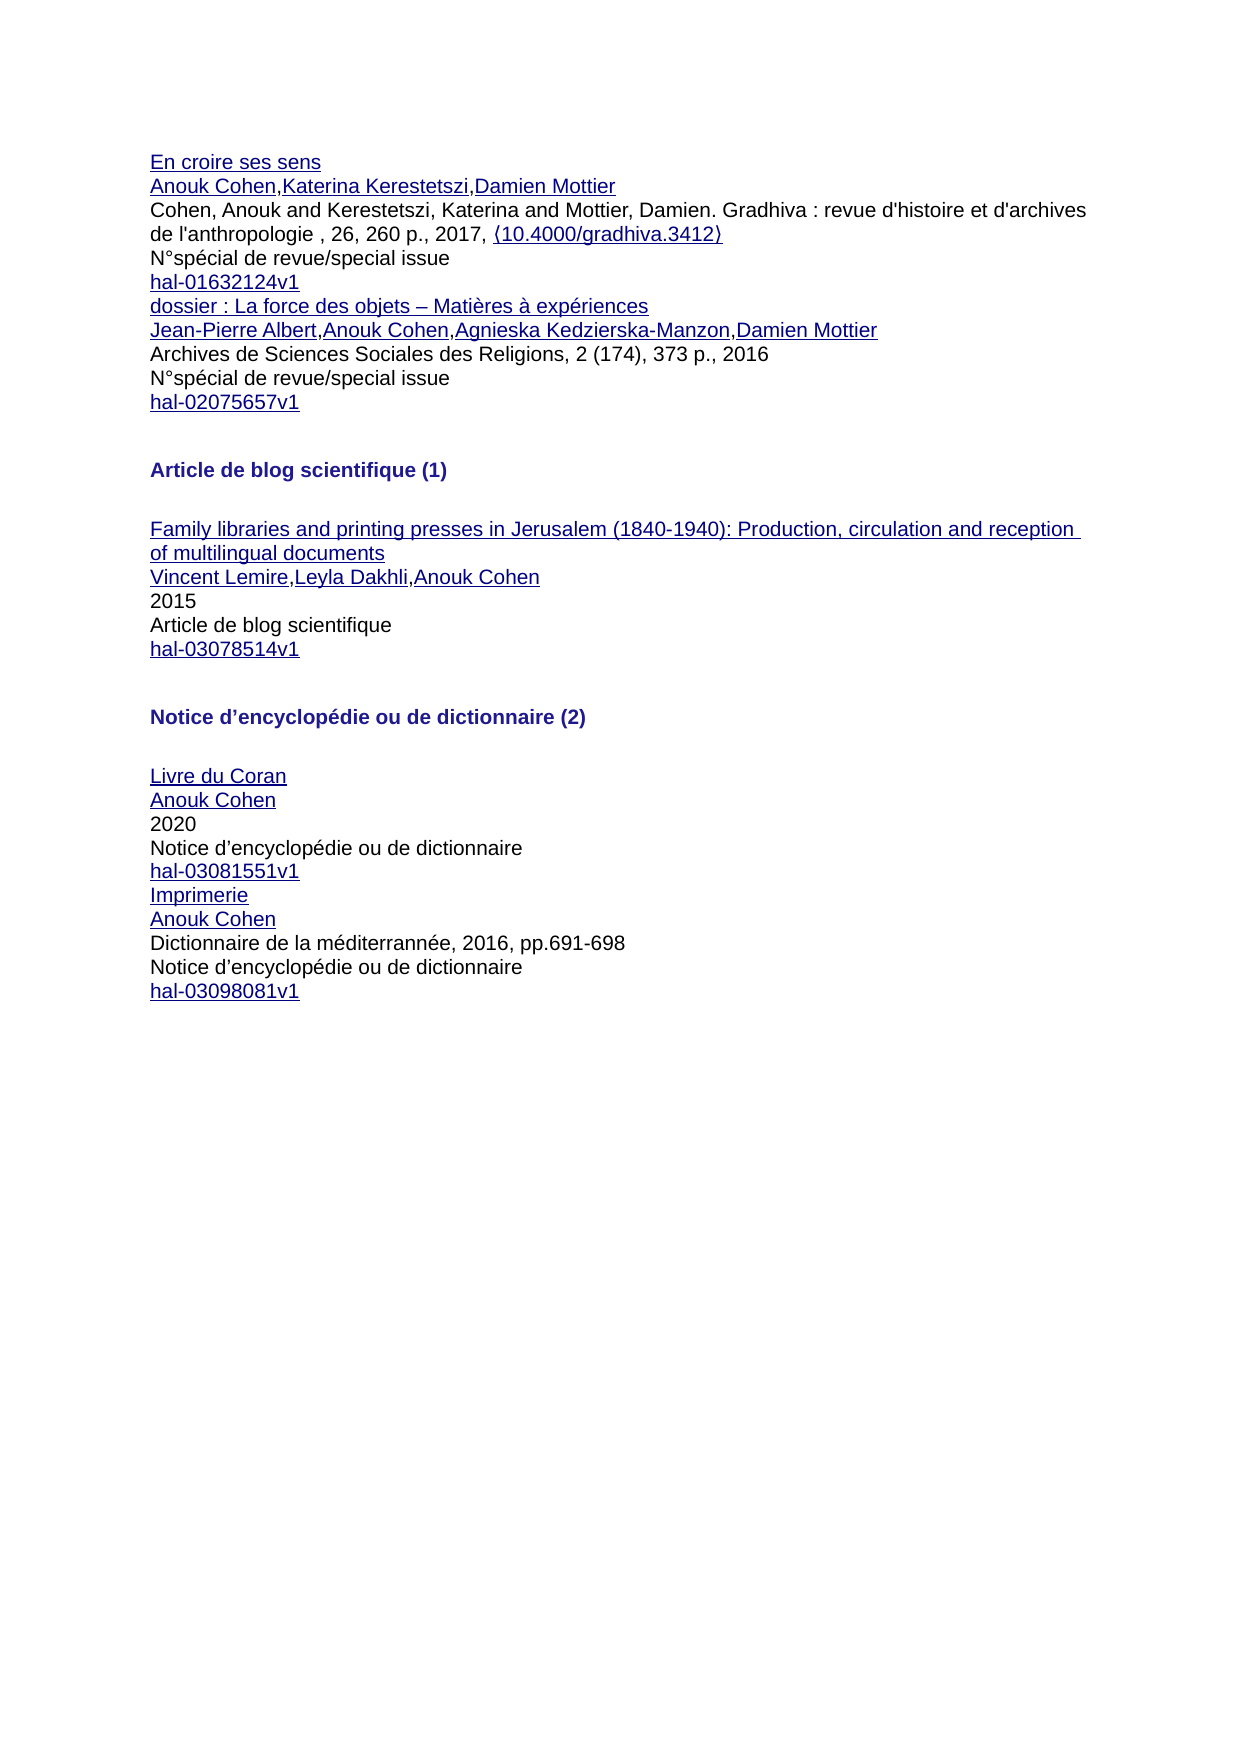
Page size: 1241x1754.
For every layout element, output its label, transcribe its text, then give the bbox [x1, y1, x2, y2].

table_cell En croire ses sens Anouk Cohen,Katerina Kerestetszi,Damien Mottier Cohen, Anouk and Kerestetszi, Katerina and Mottier, Damien. Gradhiva : revue d'histoire et d'archives de l'anthropologie , 26, 260 p., 2017, ⟨10.4000/gradhiva.3412⟩ N°spécial de revue/special issue hal-01632124v1 [150, 150, 1090, 294]
subtitle Article de blog scientifique (1) [150, 458, 1090, 482]
table_cell dossier : La force des objets – Matières à expériences Jean-Pierre Albert,Anouk Cohen,Agnieska Kedzierska-Manzon,Damien Mottier Archives de Sciences Sociales des Religions, 2 (174), 373 p., 2016 N°spécial de revue/special issue hal-02075657v1 [150, 294, 1090, 413]
table_header Livre du Coran Anouk Cohen 2020 Notice d’encyclopédie ou de dictionnaire hal-03081551v1 [150, 764, 1090, 883]
table_cell Imprimerie Anouk Cohen Dictionnaire de la méditerrannée, 2016, pp.691-698 Notice d’encyclopédie ou de dictionnaire hal-03098081v1 [150, 883, 1090, 1003]
subtitle Notice d’encyclopédie ou de dictionnaire (2) [150, 705, 1090, 729]
table_header Family libraries and printing presses in Jerusalem (1840-1940): Production, circulation and reception of multilingual documents Vincent Lemire,Leyla Dakhli,Anouk Cohen 2015 Article de blog scientifique hal-03078514v1 [150, 517, 1090, 660]
